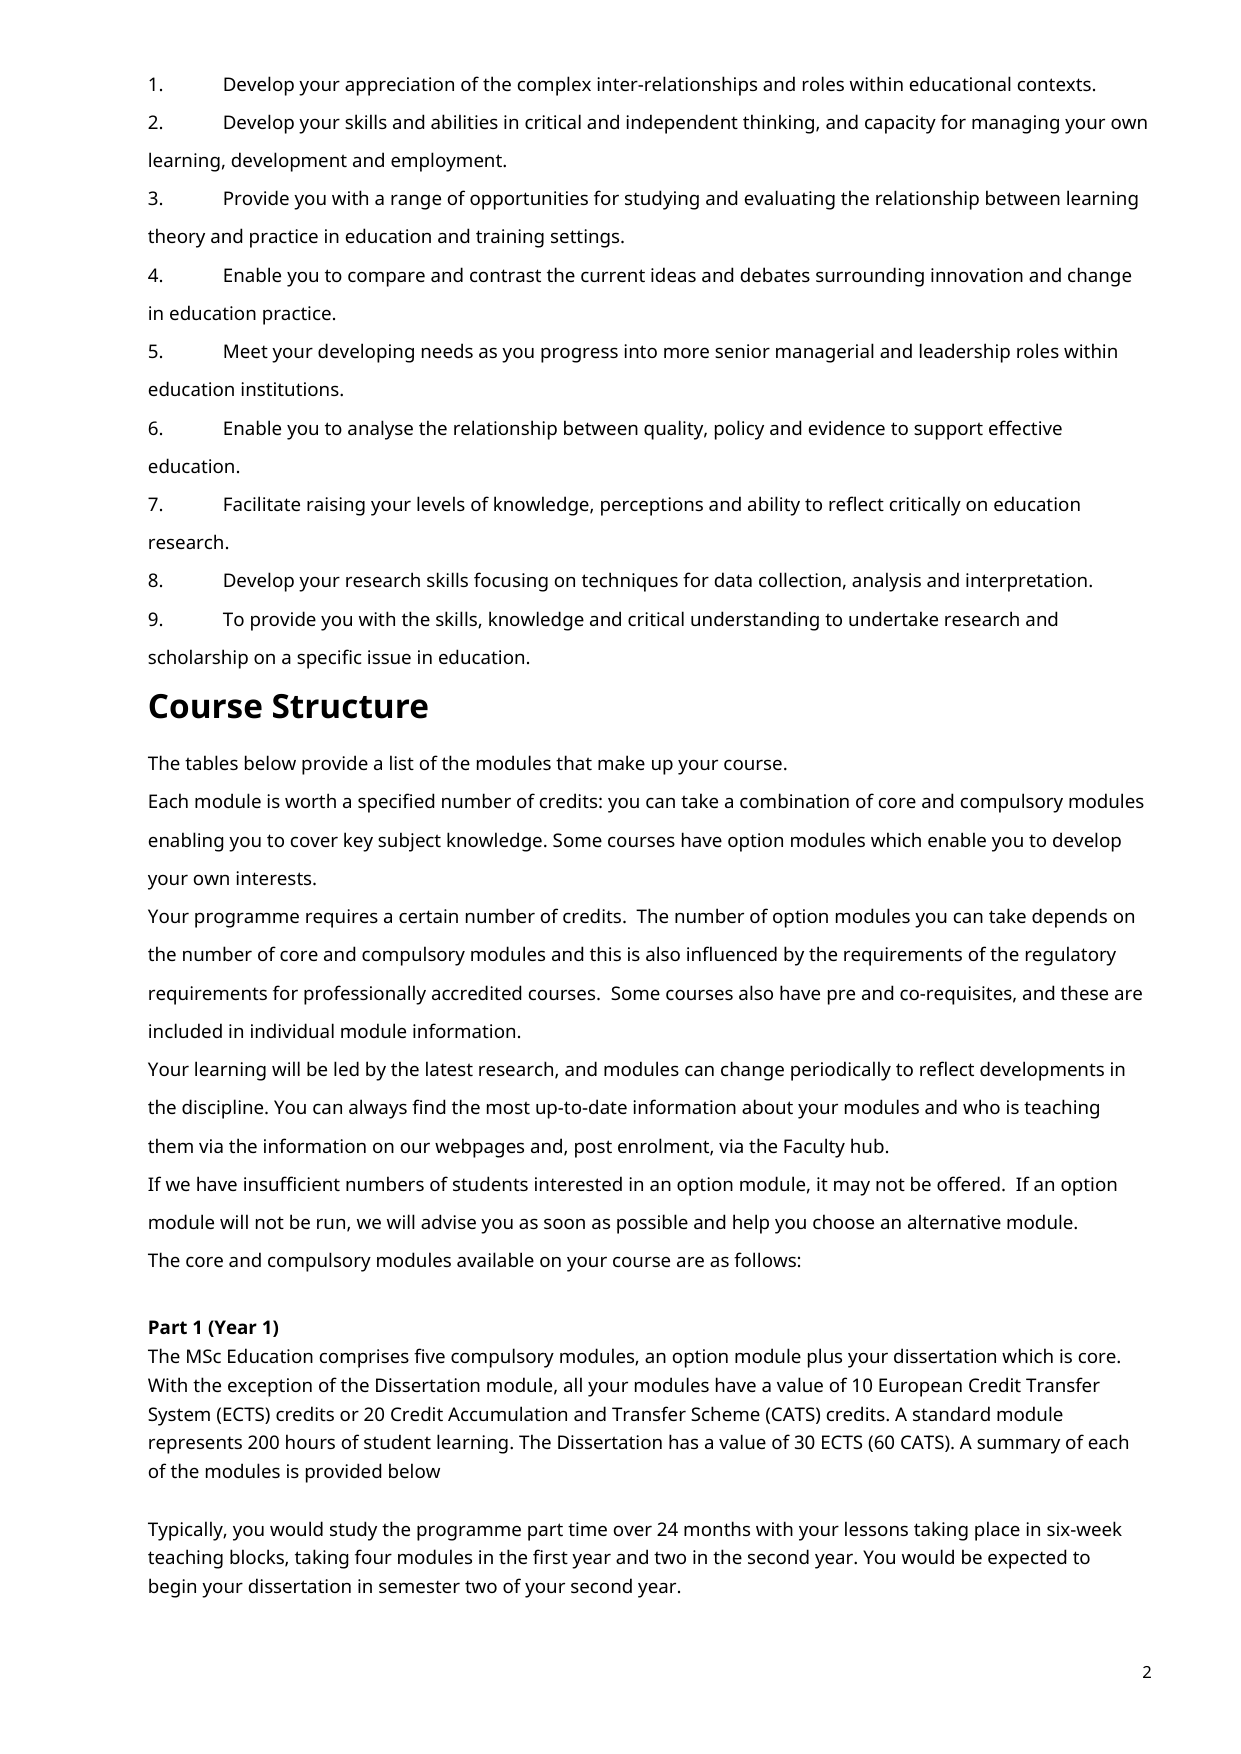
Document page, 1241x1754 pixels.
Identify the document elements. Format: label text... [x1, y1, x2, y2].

text Your learning will be led by the latest research, and modules can change periodically to reflect developments in the discipline. You can always find the most up-to-date information about your modules and who is teaching them via the information on our webpages and, post enrolment, via the Faculty hub. [148, 1056, 1152, 1158]
text The tables below provide a list of the modules that make up your course. [148, 751, 1152, 776]
text If we have insufficient numbers of students interested in an option module, it may not be offered. If an option module will not be run, we will advise you as soon as possible and help you choose an alternative module. [148, 1171, 1152, 1235]
text 1. Develop your appreciation of the complex inter-relationships and roles within educational contexts. 2. Develop your skills and abilities in critical and independent thinking, and capacity for managing your own learning, development and employment. 3. Provide you with a range of opportunities for studying and evaluating the relationship between learning theory and practice in education and training settings. 4. Enable you to compare and contrast the current ideas and debates surrounding innovation and change in education practice. 5. Meet your developing needs as you progress into more senior managerial and leadership roles within education institutions. 6. Enable you to analyse the relationship between quality, policy and evidence to support effective education. 7. Facilitate raising your levels of knowledge, perceptions and ability to reflect critically on education research. 8. Develop your research skills focusing on techniques for data collection, analysis and interpretation. 9. To provide you with the skills, knowledge and critical understanding to undertake research and scholarship on a specific issue in education. [148, 71, 1152, 670]
text Each module is worth a specified number of credits: you can take a combination of core and compulsory modules enabling you to cover key subject knowledge. Some courses have option modules which enable you to develop your own interests. [148, 789, 1152, 891]
text The core and compulsory modules available on your course are as follows: [148, 1248, 1152, 1273]
text Your programme requires a certain number of credits. The number of option modules you can take depends on the number of core and compulsory modules and this is also influenced by the requirements of the regulatory requirements for professionally accredited courses. Some courses also have pre and co-requisites, and these are included in individual module information. [148, 903, 1152, 1044]
table_header Part 1 (Year 1) The MSc Education comprises five compulsory modules, an option module plus your dissertation which is core. With the exception of the Dissertation module, all your modules have a value of 10 European Credit Transfer System (ECTS) credits or 20 Credit Accumulation and Transfer Scheme (CATS) credits. A standard module represents 200 hours of student learning. The Dissertation has a value of 30 ECTS (60 CATS). A summary of each of the modules is provided below Typically, you would study the programme part time over 24 months with your lessons taking place in six-week teaching blocks, taking four modules in the first year and two in the second year. You would be expected to begin your dissertation in semester two of your second year. [136, 1286, 1152, 1599]
subtitle Course Structure [148, 682, 1152, 728]
